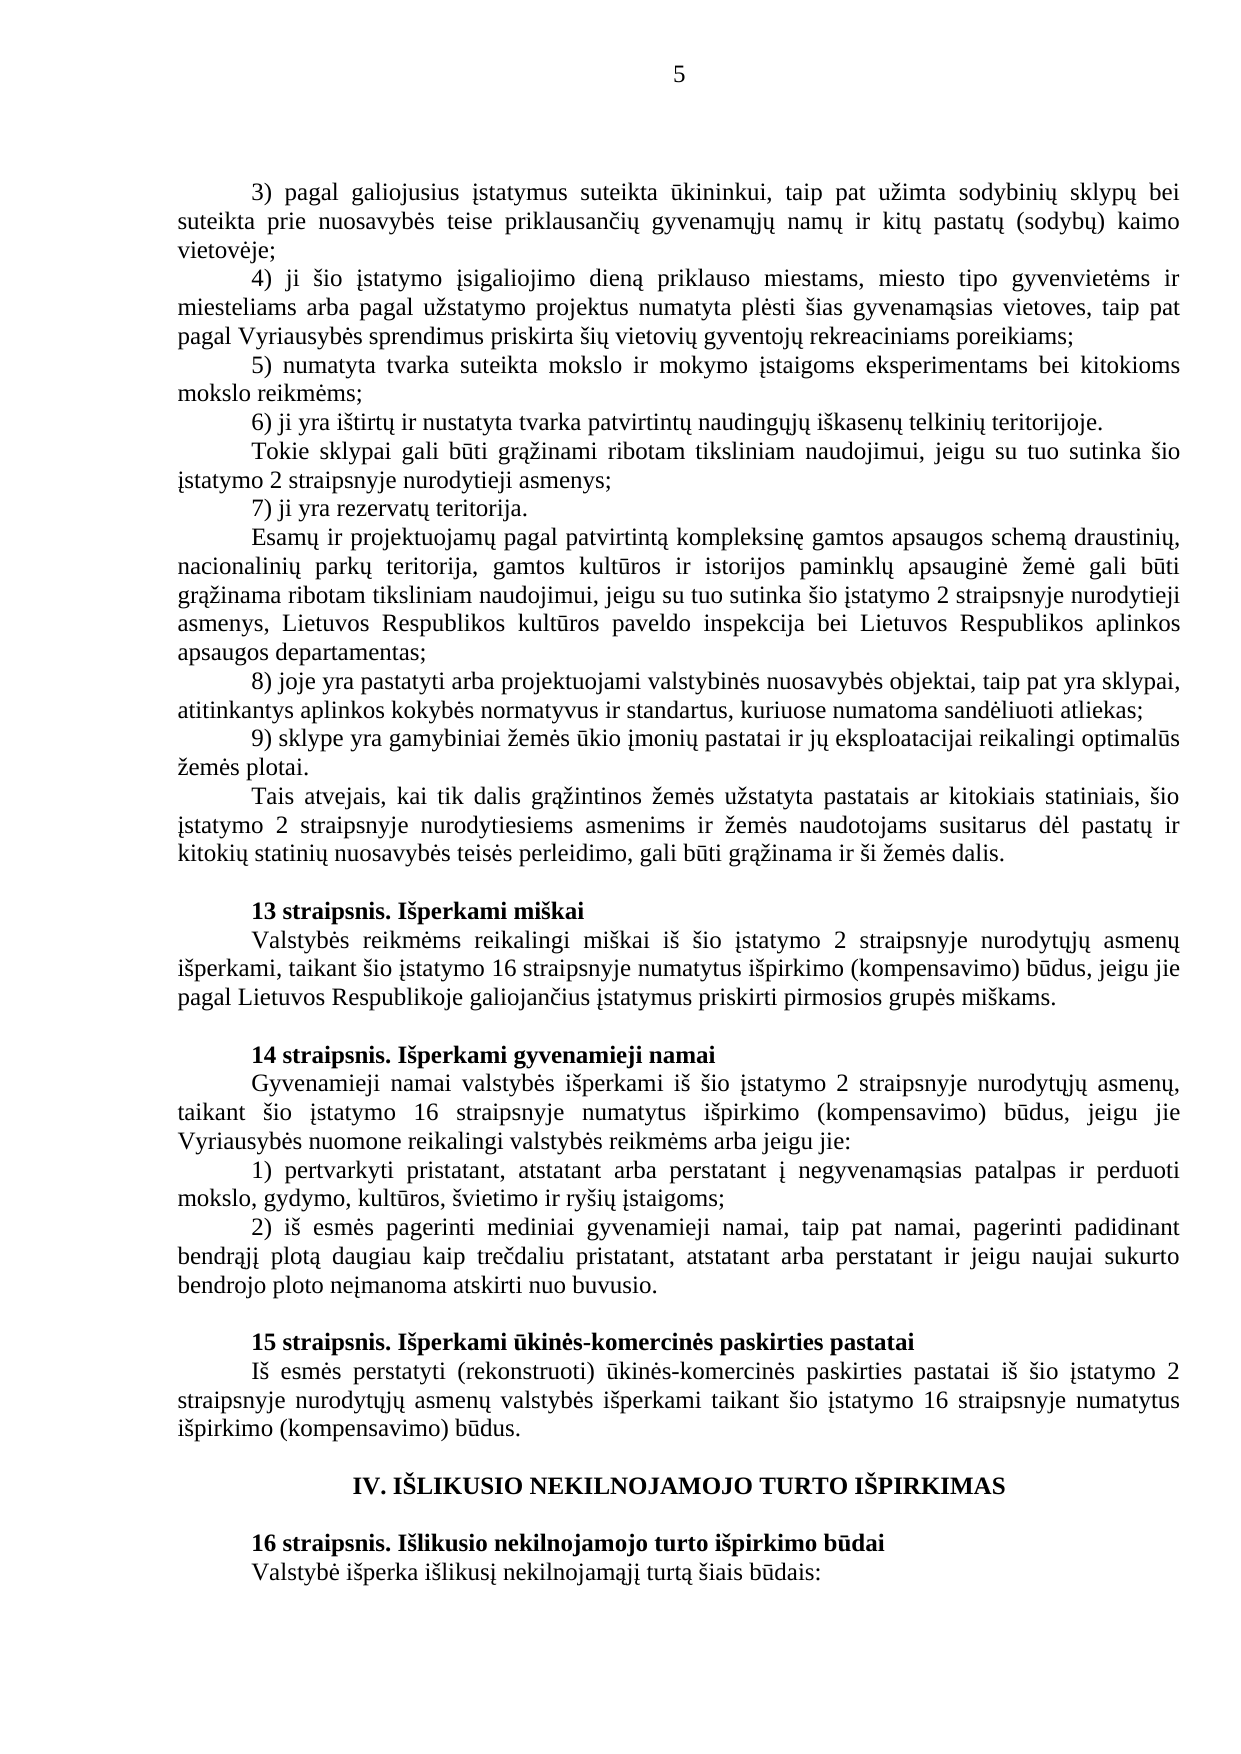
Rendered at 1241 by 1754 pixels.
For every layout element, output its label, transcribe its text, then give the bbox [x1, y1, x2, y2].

text Valstybė išperka išlikusį nekilnojamąjį turtą šiais būdais: [177, 1557, 1181, 1586]
text 13 straipsnis. Išperkami miškai [177, 896, 1181, 925]
text 1) pertvarkyti pristatant, atstatant arba perstatant į negyvenamąsias patalpas ir perduoti mokslo, gydymo, kultūros, švietimo ir ryšių įstaigoms; [177, 1155, 1181, 1212]
text 16 straipsnis. Išlikusio nekilnojamojo turto išpirkimo būdai [177, 1528, 1181, 1557]
text Valstybės reikmėms reikalingi miškai iš šio įstatymo 2 straipsnyje nurodytųjų asmenų išperkami, taikant šio įstatymo 16 straipsnyje numatytus išpirkimo (kompensavimo) būdus, jeigu jie pagal Lietuvos Respublikoje galiojančius įstatymus priskirti pirmosios grupės miškams. [177, 925, 1181, 1011]
text Gyvenamieji namai valstybės išperkami iš šio įstatymo 2 straipsnyje nurodytųjų asmenų, taikant šio įstatymo 16 straipsnyje numatytus išpirkimo (kompensavimo) būdus, jeigu jie Vyriausybės nuomone reikalingi valstybės reikmėms arba jeigu jie: [177, 1068, 1181, 1155]
text Esamų ir projektuojamų pagal patvirtintą kompleksinę gamtos apsaugos schemą draustinių, nacionalinių parkų teritorija, gamtos kultūros ir istorijos paminklų apsauginė žemė gali būti grąžinama ribotam tiksliniam naudojimui, jeigu su tuo sutinka šio įstatymo 2 straipsnyje nurodytieji asmenys, Lietuvos Respublikos kultūros paveldo inspekcija bei Lietuvos Respublikos aplinkos apsaugos departamentas; [177, 522, 1181, 666]
text 5) numatyta tvarka suteikta mokslo ir mokymo įstaigoms eksperimentams bei kitokioms mokslo reikmėms; [177, 350, 1181, 407]
text Tokie sklypai gali būti grąžinami ribotam tiksliniam naudojimui, jeigu su tuo sutinka šio įstatymo 2 straipsnyje nurodytieji asmenys; [177, 436, 1181, 493]
text 4) ji šio įstatymo įsigaliojimo dieną priklauso miestams, miesto tipo gyvenvietėms ir miesteliams arba pagal užstatymo projektus numatyta plėsti šias gyvenamąsias vietoves, taip pat pagal Vyriausybės sprendimus priskirta šių vietovių gyventojų rekreaciniams poreikiams; [177, 263, 1181, 350]
text 7) ji yra rezervatų teritorija. [177, 493, 1181, 522]
text 3) pagal galiojusius įstatymus suteikta ūkininkui, taip pat užimta sodybinių sklypų bei suteikta prie nuosavybės teise priklausančių gyvenamųjų namų ir kitų pastatų (sodybų) kaimo vietovėje; [177, 177, 1181, 263]
text 2) iš esmės pagerinti mediniai gyvenamieji namai, taip pat namai, pagerinti padidinant bendrąjį plotą daugiau kaip trečdaliu pristatant, atstatant arba perstatant ir jeigu naujai sukurto bendrojo ploto neįmanoma atskirti nuo buvusio. [177, 1212, 1181, 1298]
text 6) ji yra ištirtų ir nustatyta tvarka patvirtintų naudingųjų iškasenų telkinių teritorijoje. [177, 407, 1181, 436]
text Tais atvejais, kai tik dalis grąžintinos žemės užstatyta pastatais ar kitokiais statiniais, šio įstatymo 2 straipsnyje nurodytiesiems asmenims ir žemės naudotojams susitarus dėl pastatų ir kitokių statinių nuosavybės teisės perleidimo, gali būti grąžinama ir ši žemės dalis. [177, 781, 1181, 867]
text 15 straipsnis. Išperkami ūkinės-komercinės paskirties pastatai [177, 1327, 1181, 1356]
text IV. IŠLIKUSIO NEKILNOJAMOJO TURTO IŠPIRKIMAS [177, 1471, 1181, 1500]
text Iš esmės perstatyti (rekonstruoti) ūkinės-komercinės paskirties pastatai iš šio įstatymo 2 straipsnyje nurodytųjų asmenų valstybės išperkami taikant šio įstatymo 16 straipsnyje numatytus išpirkimo (kompensavimo) būdus. [177, 1356, 1181, 1442]
text 8) joje yra pastatyti arba projektuojami valstybinės nuosavybės objektai, taip pat yra sklypai, atitinkantys aplinkos kokybės normatyvus ir standartus, kuriuose numatoma sandėliuoti atliekas; [177, 666, 1181, 723]
text 14 straipsnis. Išperkami gyvenamieji namai [177, 1040, 1181, 1068]
text 9) sklype yra gamybiniai žemės ūkio įmonių pastatai ir jų eksploatacijai reikalingi optimalūs žemės plotai. [177, 723, 1181, 781]
